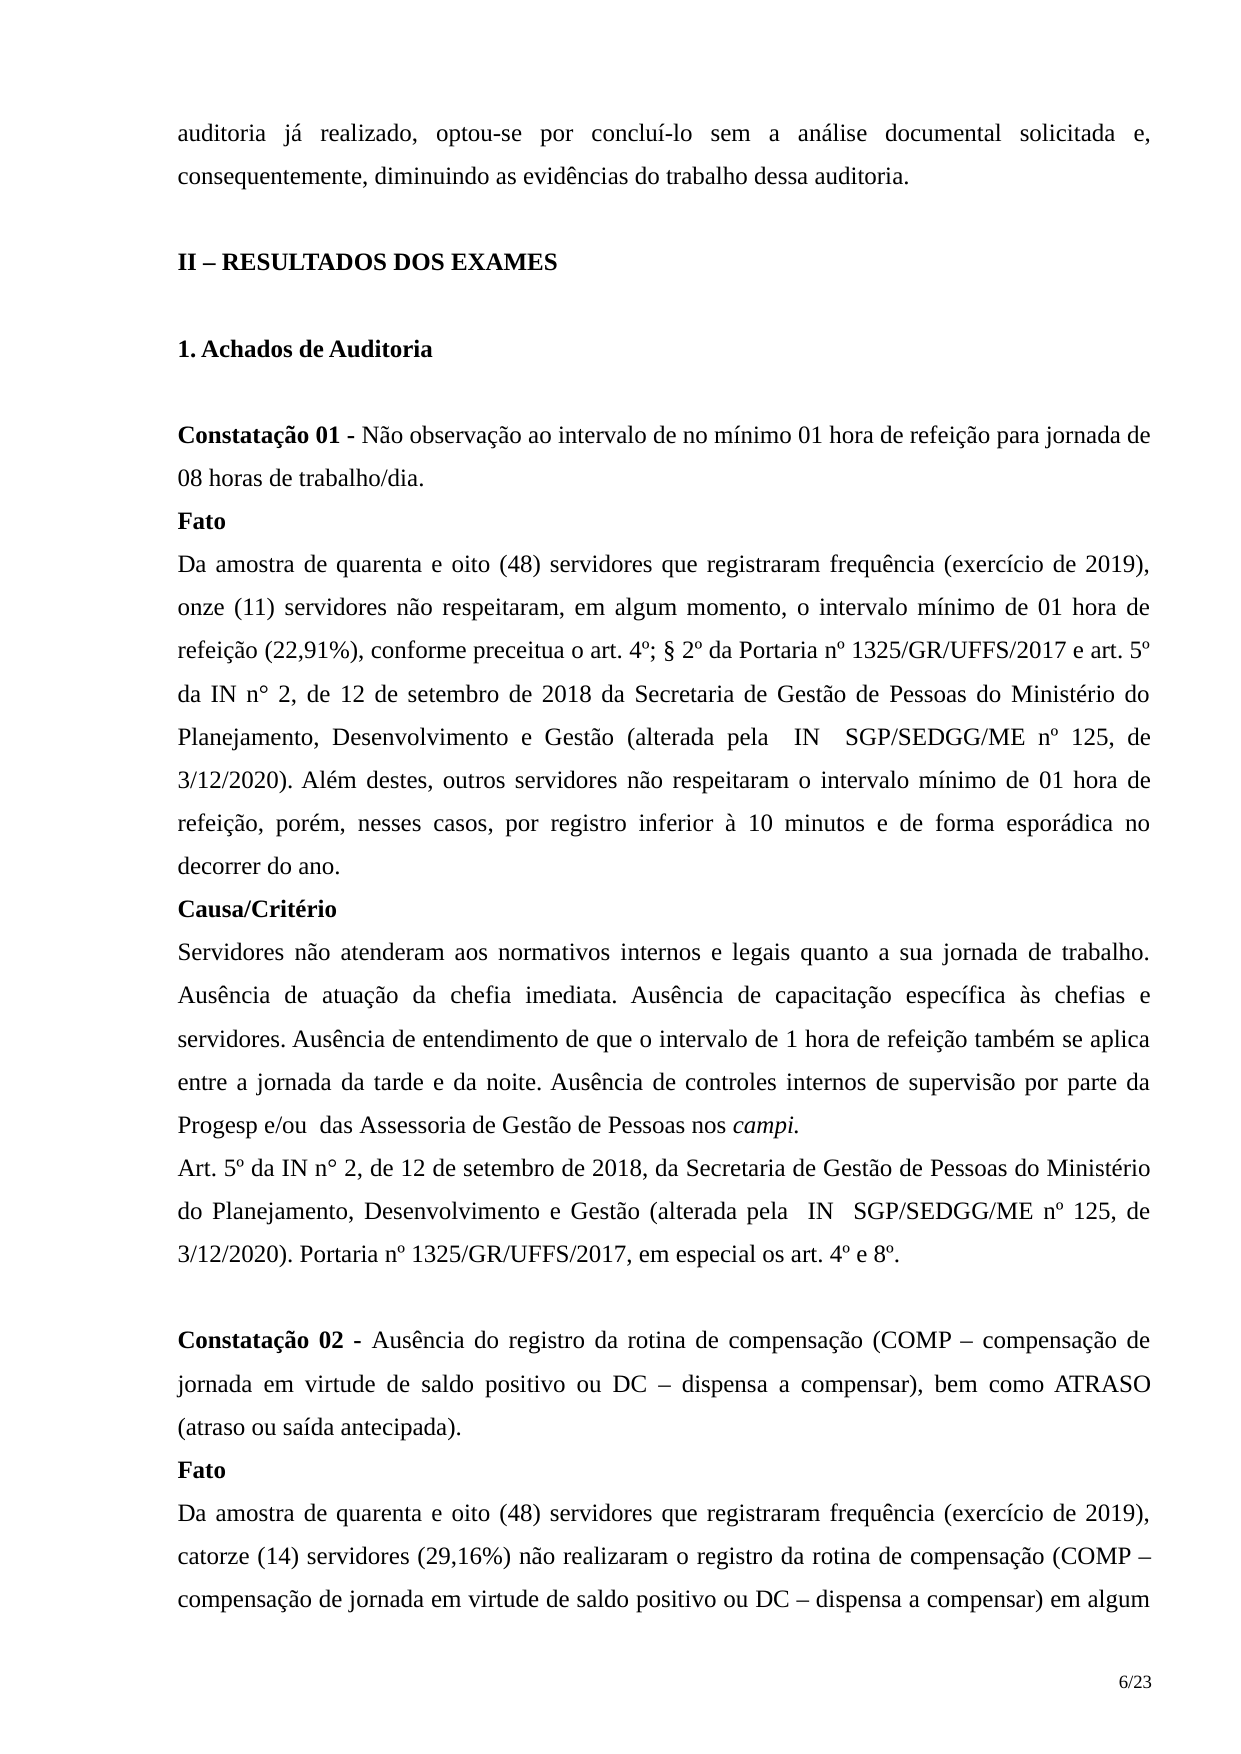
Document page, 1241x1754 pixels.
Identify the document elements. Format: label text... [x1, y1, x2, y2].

text Fato [177, 1455, 1152, 1484]
text Constatação 02 - Ausência do registro da rotina de compensação (COMP – compensação de jornada em virtude de saldo positivo ou DC – dispensa a compensar), bem como ATRASO (atraso ou saída antecipada). [177, 1326, 1152, 1441]
text auditoria já realizado, optou-se por concluí-lo sem a análise documental solicitada e, consequentemente, diminuindo as evidências do trabalho dessa auditoria. [177, 118, 1152, 190]
text Art. 5º da IN n° 2, de 12 de setembro de 2018, da Secretaria de Gestão de Pessoas do Ministério do Planejamento, Desenvolvimento e Gestão (alterada pela IN SGP/SEDGG/ME nº 125, de 3/12/2020). Portaria nº 1325/GR/UFFS/2017, em especial os art. 4º e 8º. [177, 1153, 1152, 1268]
text Da amostra de quarenta e oito (48) servidores que registraram frequência (exercício de 2019), onze (11) servidores não respeitaram, em algum momento, o intervalo mínimo de 01 hora de refeição (22,91%), conforme preceitua o art. 4º; § 2º da Portaria nº 1325/GR/UFFS/2017 e art. 5º da IN n° 2, de 12 de setembro de 2018 da Secretaria de Gestão de Pessoas do Ministério do Planejamento, Desenvolvimento e Gestão (alterada pela IN SGP/SEDGG/ME nº 125, de 3/12/2020). Além destes, outros servidores não respeitaram o intervalo mínimo de 01 hora de refeição, porém, nesses casos, por registro inferior à 10 minutos e de forma esporádica no decorrer do ano. [177, 549, 1152, 880]
text Causa/Critério [177, 894, 1152, 923]
subtitle 1. Achados de Auditoria [177, 334, 1152, 362]
text Da amostra de quarenta e oito (48) servidores que registraram frequência (exercício de 2019), catorze (14) servidores (29,16%) não realizaram o registro da rotina de compensação (COMP – compensação de jornada em virtude de saldo positivo ou DC – dispensa a compensar) em algum [177, 1498, 1152, 1613]
subtitle II – RESULTADOS DOS EXAMES [177, 247, 1152, 276]
text Servidores não atenderam aos normativos internos e legais quanto a sua jornada de trabalho. Ausência de atuação da chefia imediata. Ausência de capacitação específica às chefias e servidores. Ausência de entendimento de que o intervalo de 1 hora de refeição também se aplica entre a jornada da tarde e da noite. Ausência de controles internos de supervisão por parte da Progesp e/ou das Assessoria de Gestão de Pessoas nos campi. [177, 937, 1152, 1139]
text Fato [177, 506, 1152, 535]
text Constatação 01 - Não observação ao intervalo de no mínimo 01 hora de refeição para jornada de 08 horas de trabalho/dia. [177, 420, 1152, 492]
